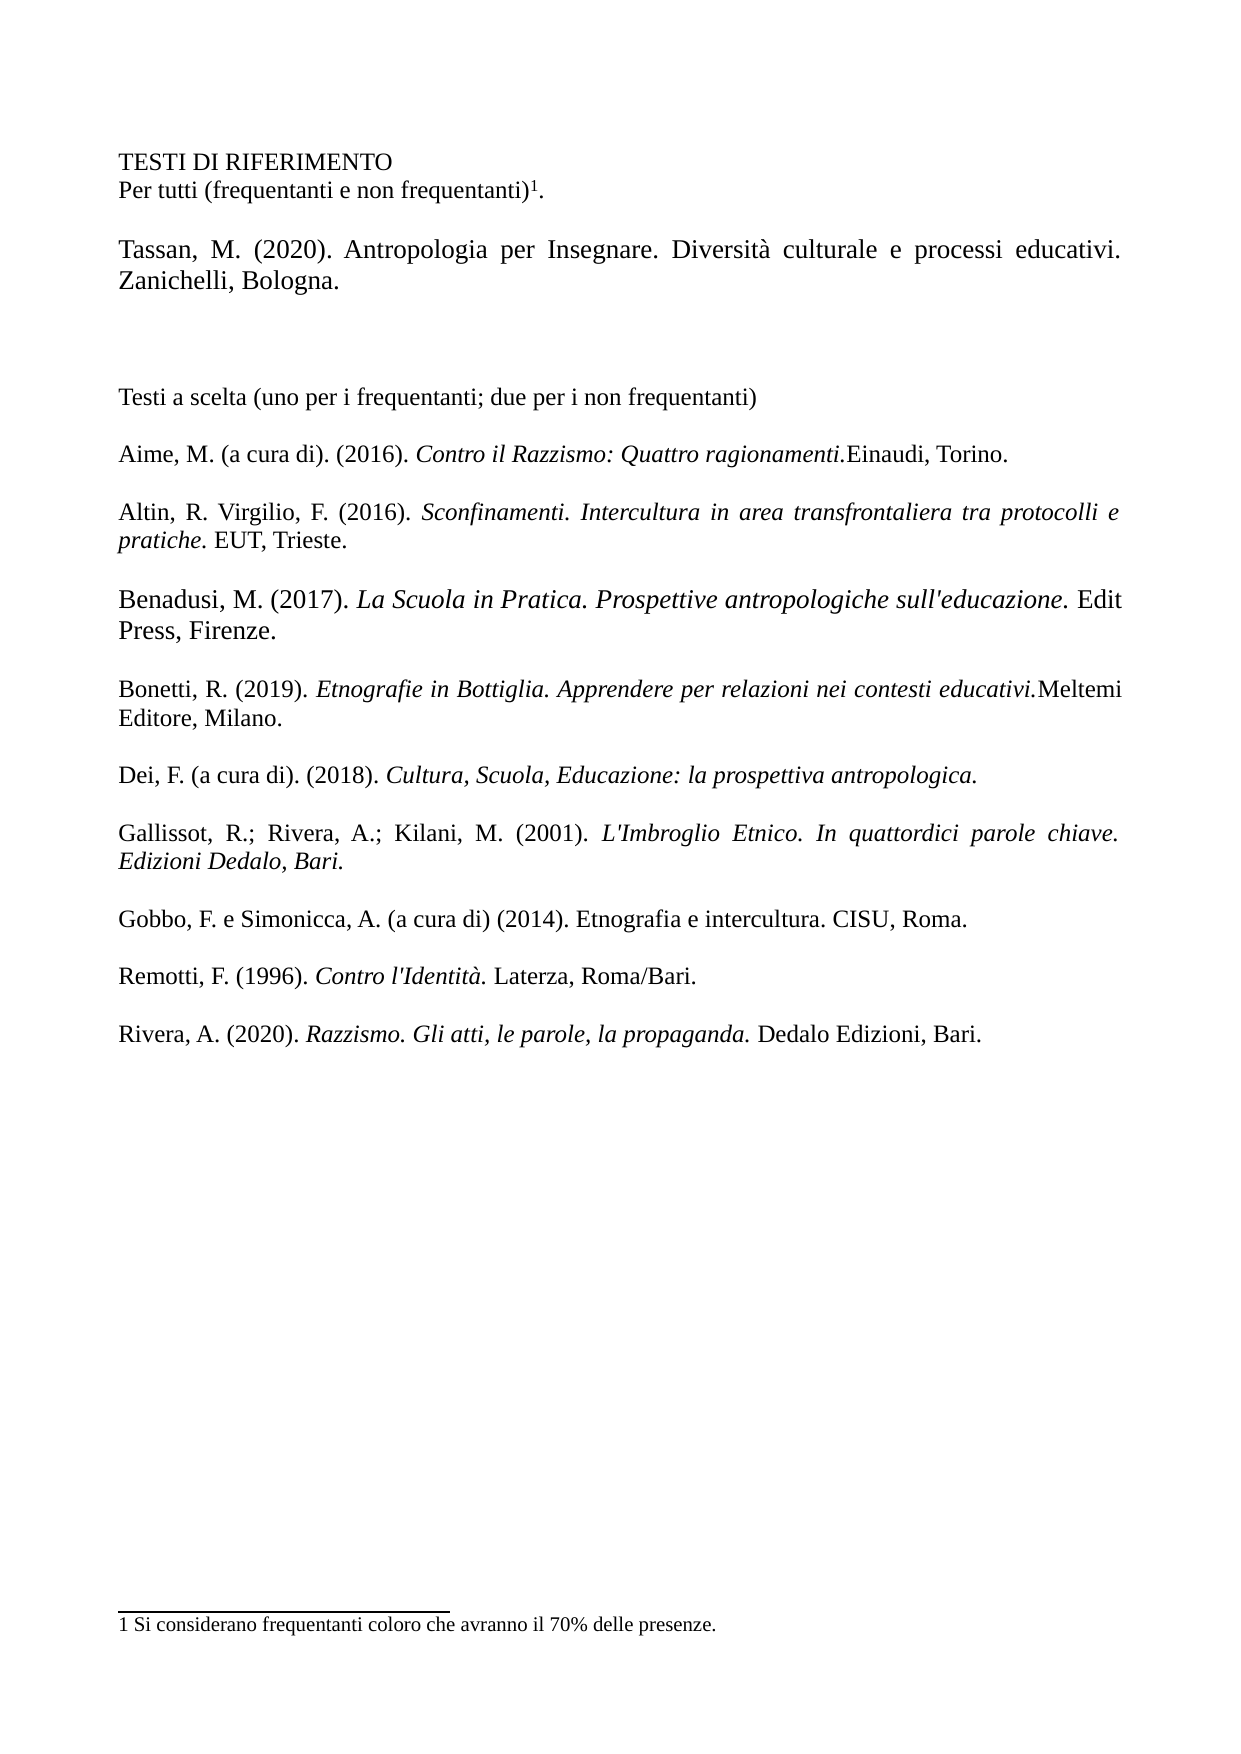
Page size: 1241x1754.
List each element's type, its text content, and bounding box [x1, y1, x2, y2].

text Altin, R. Virgilio, F. (2016). Sconfinamenti. Intercultura in area transfrontaliera tra protocolli e pratiche. EUT, Trieste. [118, 497, 1122, 554]
text Gobbo, F. e Simonicca, A. (a cura di) (2014). Etnografia e intercultura. CISU, Roma. [118, 904, 1122, 933]
text Tassan, M. (2020). Antropologia per Insegnare. Diversità culturale e processi educativi. Zanichelli, Bologna. [118, 233, 1122, 295]
text Aime, M. (a cura di). (2016). Contro il Razzismo: Quattro ragionamenti.Einaudi, Torino. [118, 439, 1122, 468]
text Bonetti, R. (2019). Etnografie in Bottiglia. Apprendere per relazioni nei contesti educativi.Meltemi Editore, Milano. [118, 674, 1122, 731]
text Gallissot, R.; Rivera, A.; Kilani, M. (2001). L'Imbroglio Etnico. In quattordici parole chiave. Edizioni Dedalo, Bari. [118, 818, 1122, 875]
text Per tutti (frequentanti e non frequentanti). [118, 176, 1122, 204]
text TESTI DI RIFERIMENTO [118, 147, 1122, 176]
text Benadusi, M. (2017). La Scuola in Pratica. Prospettive antropologiche sull'educazione. Edit Press, Firenze. [118, 583, 1122, 645]
text Remotti, F. (1996). Contro l'Identità. Laterza, Roma/Bari. [118, 961, 1122, 990]
text Si considerano frequentanti coloro che avranno il 70% delle presenze. [118, 1612, 1122, 1636]
text Rivera, A. (2020). Razzismo. Gli atti, le parole, la propaganda. Dedalo Edizioni, Bari. [118, 1019, 1122, 1048]
text Testi a scelta (uno per i frequentanti; due per i non frequentanti) [118, 382, 1122, 410]
text Dei, F. (a cura di). (2018). Cultura, Scuola, Educazione: la prospettiva antropologica. [118, 760, 1122, 789]
